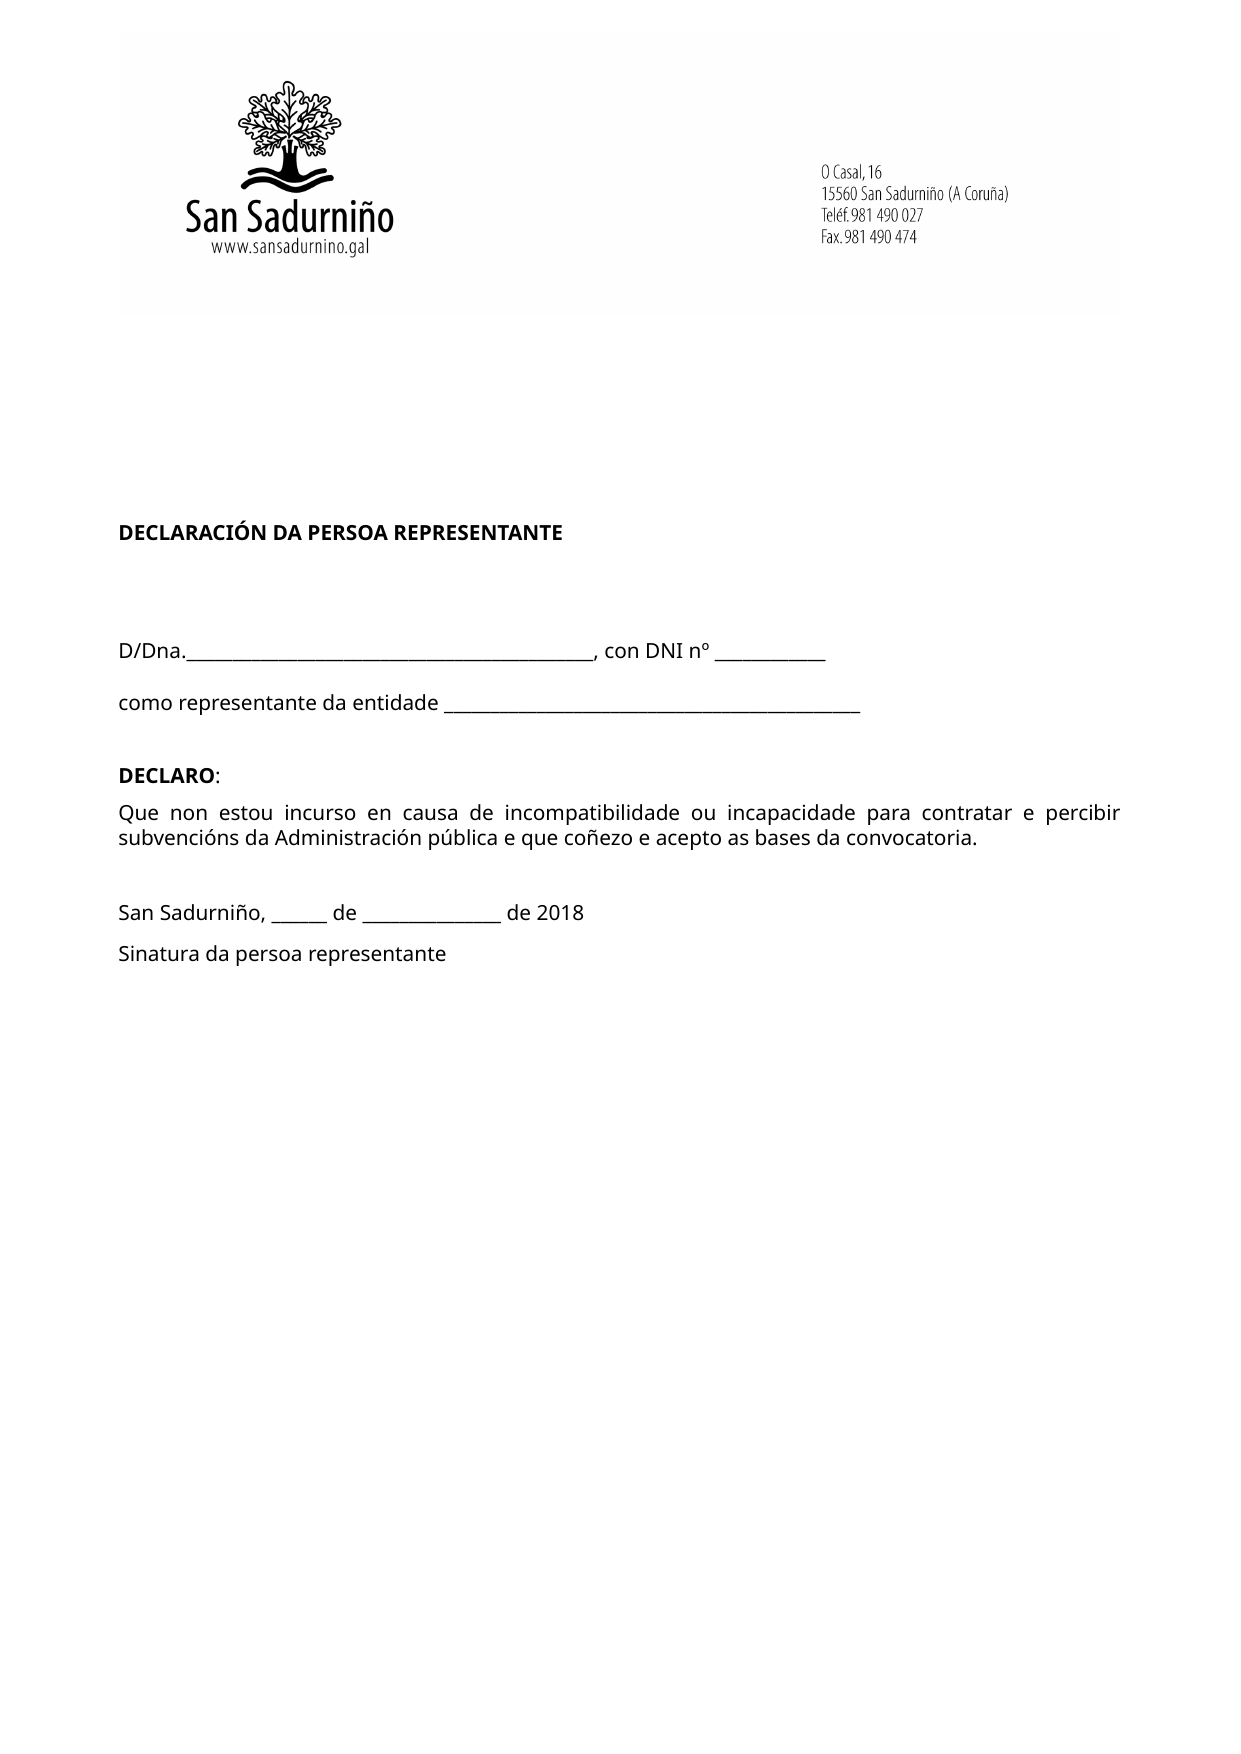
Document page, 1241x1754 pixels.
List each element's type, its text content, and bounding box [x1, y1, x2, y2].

text como representante da entidade _____________________________________________ [118, 691, 1122, 716]
text Sinatura da persoa representante [118, 939, 1122, 968]
text DECLARO: [118, 764, 1122, 788]
text D/Dna.____________________________________________, con DNI nº ____________ [118, 636, 1122, 664]
picture [118, 29, 1121, 317]
text San Sadurniño, ______ de _______________ de 2018 [118, 898, 1122, 927]
text DECLARACIÓN DA PERSOA REPRESENTANTE [118, 518, 1122, 546]
text Que non estou incurso en causa de incompatibilidade ou incapacidade para contratar e percibir subvencións da Administración pública e que coñezo e acepto as bases da convocatoria. [118, 801, 1122, 850]
